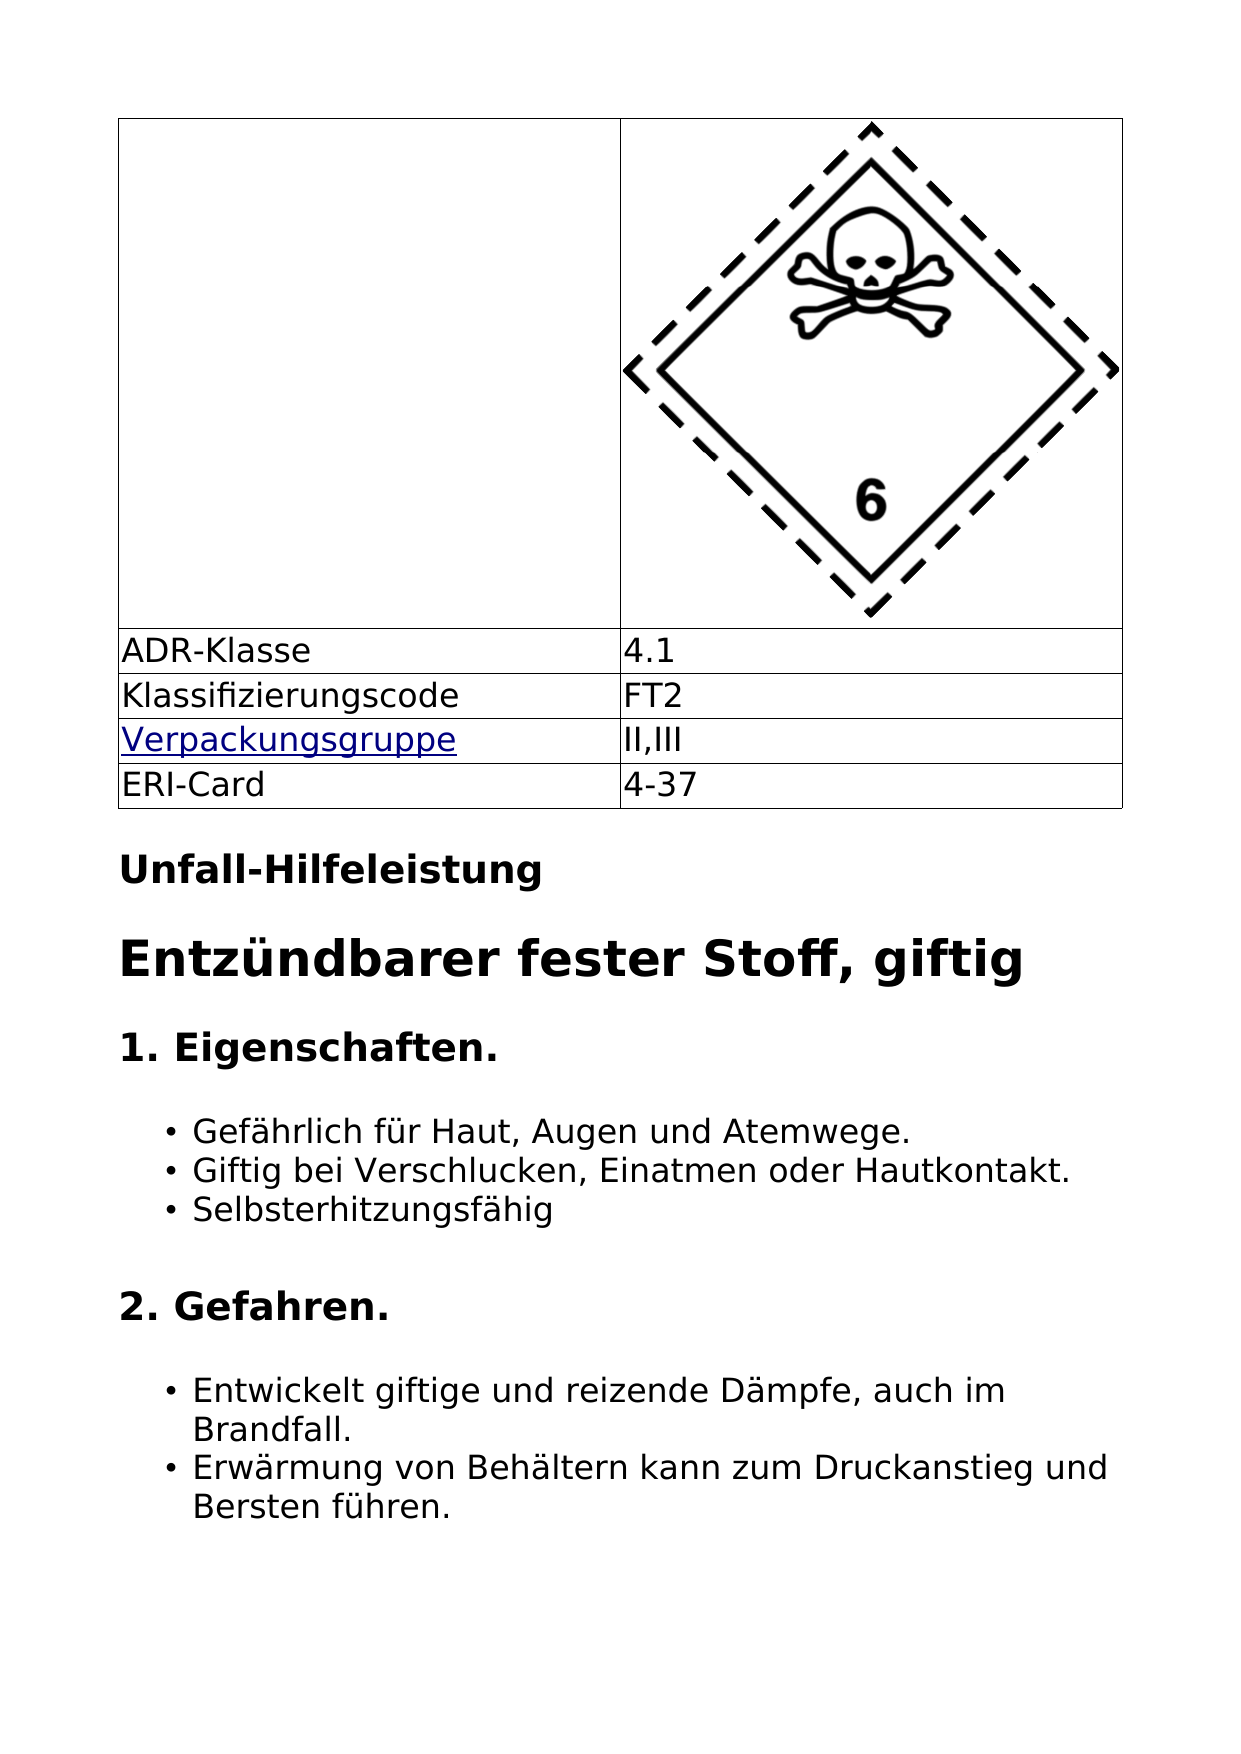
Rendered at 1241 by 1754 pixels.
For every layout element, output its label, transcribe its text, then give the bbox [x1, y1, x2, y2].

table_cell [119, 119, 620, 628]
table_cell ADR-Klasse [119, 629, 620, 673]
list Gefährlich für Haut, Augen und Atemwege. [177, 1113, 1122, 1152]
subtitle 1. Eigenschaften. [118, 1026, 1122, 1071]
table_cell 4-37 [621, 764, 1122, 807]
subtitle Entzündbarer fester Stoff, giftig [118, 930, 1122, 988]
list Erwärmung von Behältern kann zum Druckanstieg und Bersten führen. [177, 1449, 1122, 1527]
table_cell Verpackungsgruppe [119, 719, 620, 763]
list Giftig bei Verschlucken, Einatmen oder Hautkontakt. [177, 1152, 1122, 1191]
subtitle 2. Gefahren. [118, 1284, 1122, 1329]
subtitle Unfall-Hilfeleistung [118, 847, 1122, 892]
table_cell Klassifizierungscode [119, 674, 620, 718]
table_cell [621, 119, 1122, 628]
picture [622, 121, 1120, 618]
list Entwickelt giftige und reizende Dämpfe, auch im Brandfall. [177, 1371, 1122, 1449]
table_cell FT2 [621, 674, 1122, 718]
table_cell 4.1 [621, 629, 1122, 673]
table_cell II,III [621, 719, 1122, 763]
table_cell ERI-Card [119, 764, 620, 807]
list Selbsterhitzungsfähig [177, 1191, 1122, 1229]
